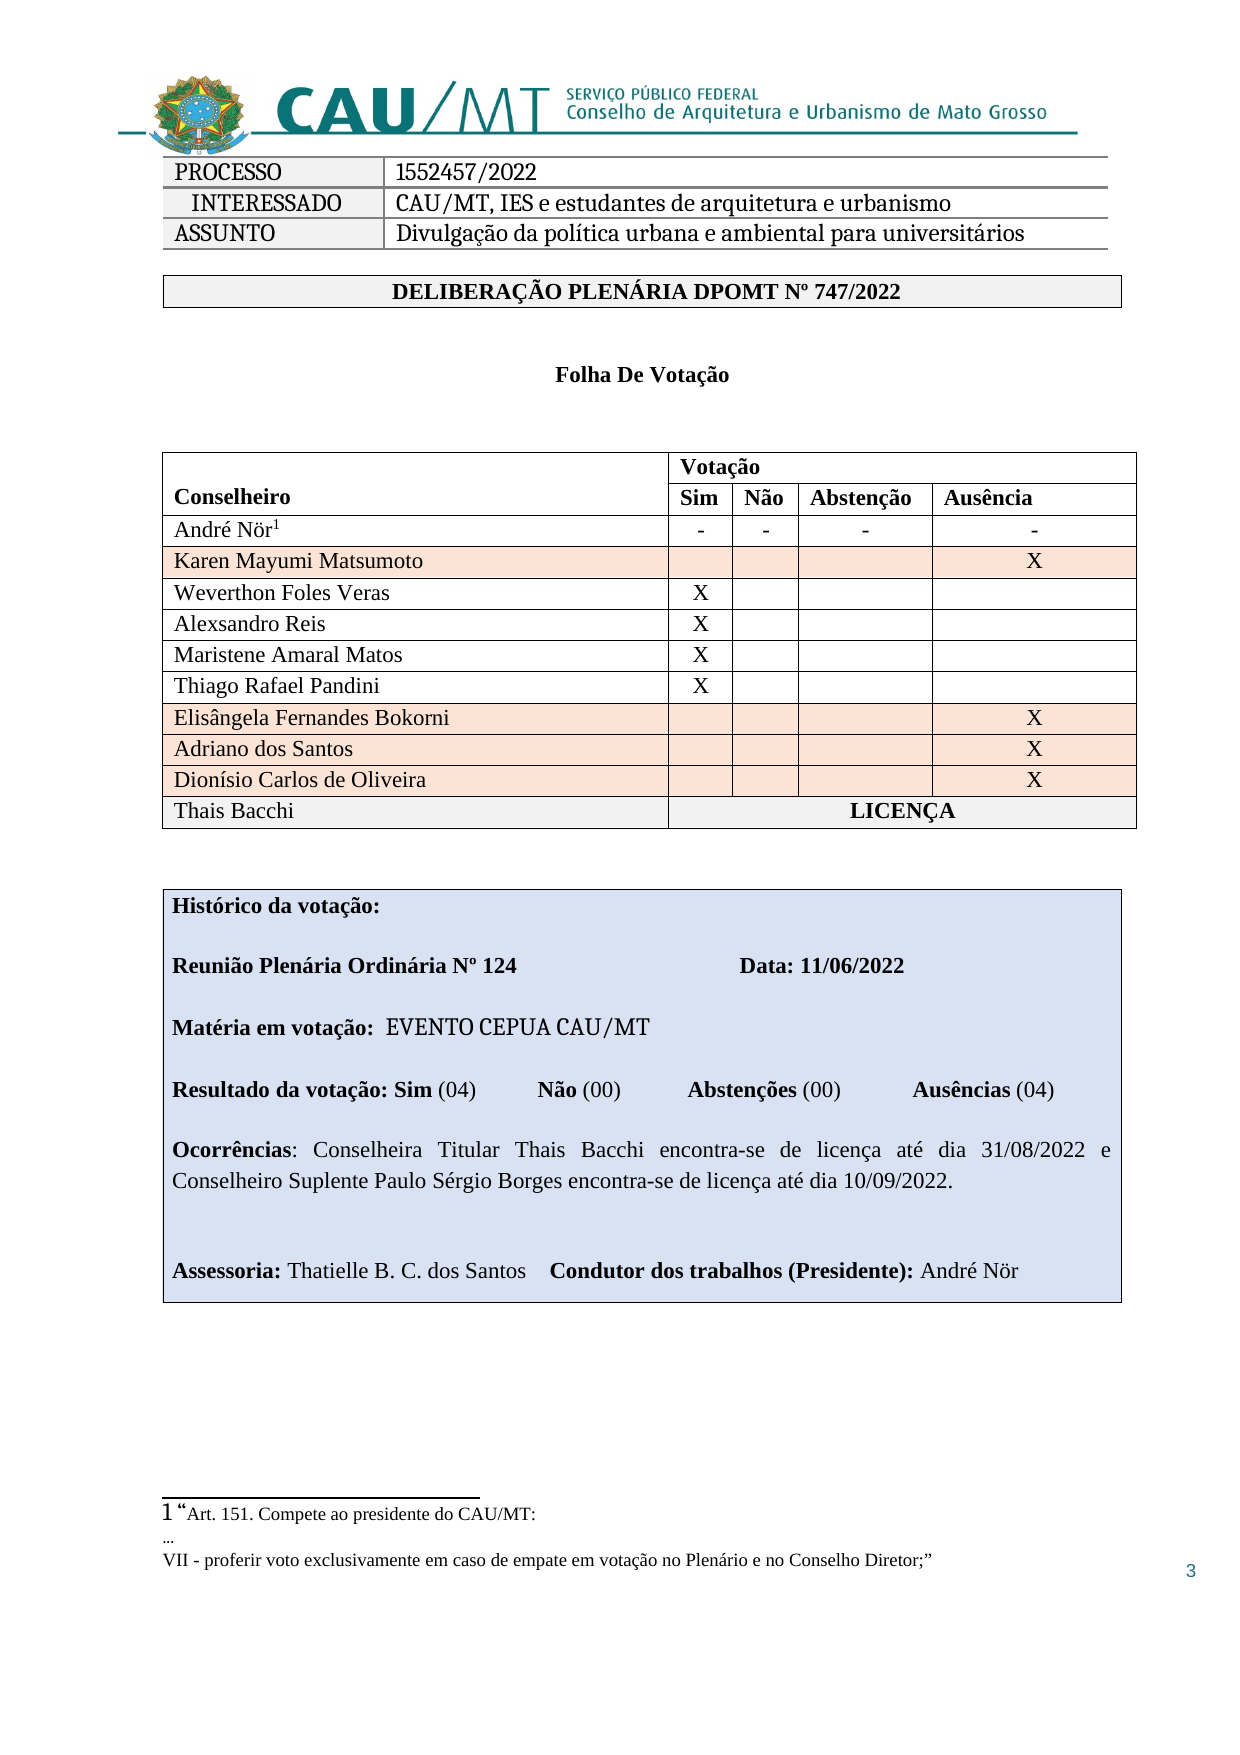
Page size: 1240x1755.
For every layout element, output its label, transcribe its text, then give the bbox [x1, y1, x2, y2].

table_cell [669, 547, 732, 577]
text Matéria em votação: EVENTO CEPUA CAU/MT [164, 1010, 1121, 1042]
table_cell [799, 641, 932, 671]
table_cell [933, 610, 1136, 640]
table_cell [733, 704, 798, 734]
table_cell André Nör [163, 516, 668, 546]
table_cell Karen Mayumi Matsumoto [163, 547, 668, 577]
table_cell [733, 766, 798, 796]
table_cell X [669, 610, 732, 640]
text Resultado da votação: Sim (04) Não (00) Abstenções (00) Ausências (04) [164, 1073, 1121, 1102]
table_cell Adriano dos Santos [163, 735, 668, 765]
table_cell [733, 672, 798, 702]
table_cell Abstenção [799, 484, 932, 514]
table_cell X [933, 766, 1136, 796]
text Ocorrências: Conselheira Titular Thais Bacchi encontra-se de licença até dia 31/08/2022 e Conselheiro Suplente Paulo Sérgio Borges encontra-se de licença até dia 10/09/2022. [164, 1133, 1121, 1193]
table_cell [933, 641, 1136, 671]
table_cell [933, 579, 1136, 609]
table_cell Não [733, 484, 798, 514]
table_cell - [669, 516, 732, 546]
table_cell X [933, 704, 1136, 734]
table_cell [799, 704, 932, 734]
table_cell [799, 610, 932, 640]
table_cell Maristene Amaral Matos [163, 641, 668, 671]
table_cell Dionísio Carlos de Oliveira [163, 766, 668, 796]
table_cell [669, 766, 732, 796]
table_cell Sim [669, 484, 732, 514]
text Reunião Plenária Ordinária Nº 124 Data: 11/06/2022 [164, 949, 1121, 979]
table_cell LICENÇA [669, 797, 1136, 827]
table_cell Alexsandro Reis [163, 610, 668, 640]
table_cell Weverthon Foles Veras [163, 579, 668, 609]
table_cell X [669, 579, 732, 609]
table_cell [733, 579, 798, 609]
table_cell [733, 641, 798, 671]
table_cell [799, 735, 932, 765]
table_header Conselheiro [163, 453, 668, 514]
table_cell [669, 735, 732, 765]
table_cell X [669, 672, 732, 702]
table_cell Elisângela Fernandes Bokorni [163, 704, 668, 734]
table_cell X [933, 735, 1136, 765]
table_cell X [669, 641, 732, 671]
table_cell [799, 547, 932, 577]
table_cell [799, 579, 932, 609]
table_cell Thiago Rafael Pandini [163, 672, 668, 702]
table_cell Ausência [933, 484, 1136, 514]
table_cell [733, 735, 798, 765]
text Assessoria: Thatielle B. C. dos Santos Condutor dos trabalhos (Presidente): André Nör [164, 1254, 1121, 1302]
table_cell - [933, 516, 1136, 546]
table_cell [799, 766, 932, 796]
table_cell Thais Bacchi [163, 797, 668, 827]
table_cell [933, 672, 1136, 702]
table_cell X [933, 547, 1136, 577]
table_cell [799, 672, 932, 702]
table_cell - [799, 516, 932, 546]
text Folha De Votação [162, 361, 1122, 388]
table_cell [733, 547, 798, 577]
table_cell - [733, 516, 798, 546]
text Histórico da votação: [164, 890, 1121, 918]
table_cell [733, 610, 798, 640]
table_cell [669, 704, 732, 734]
table_header Votação [669, 453, 1136, 483]
